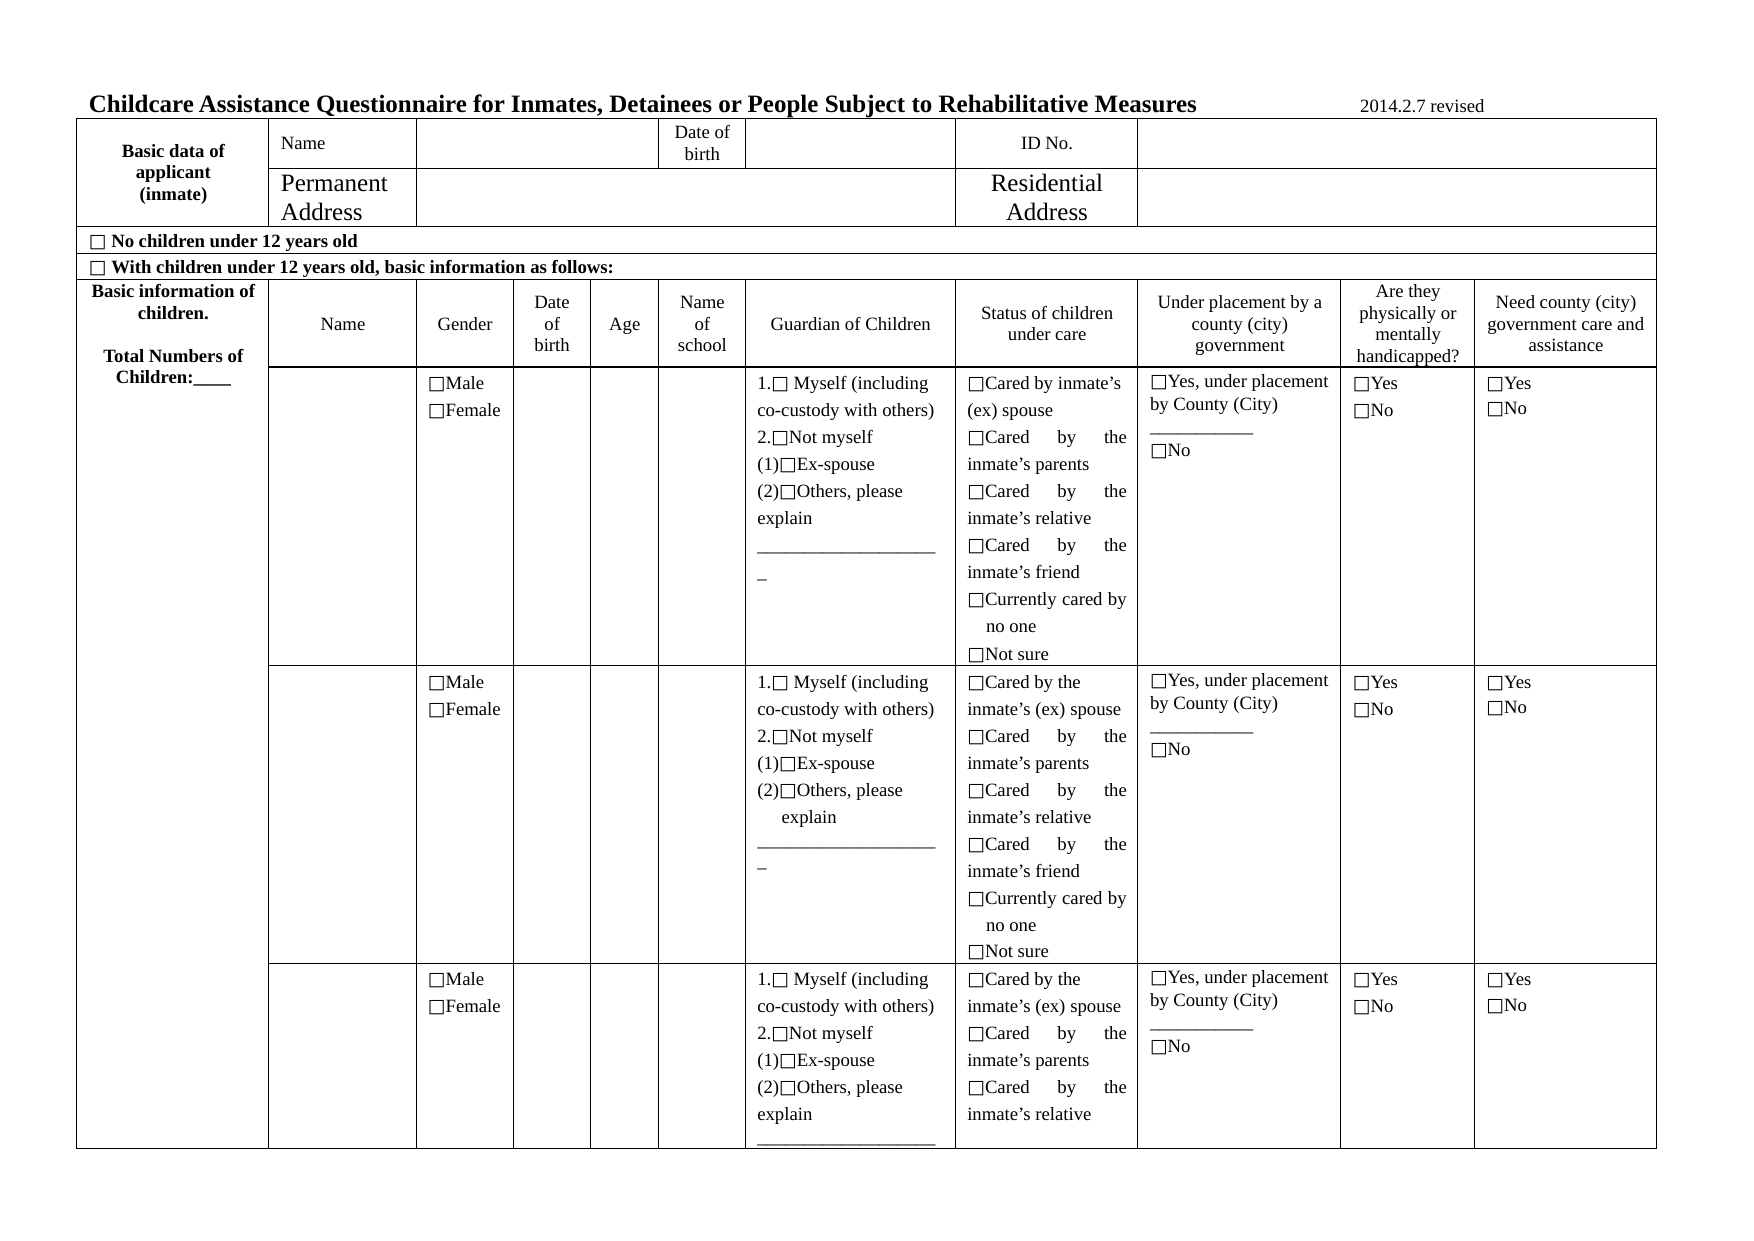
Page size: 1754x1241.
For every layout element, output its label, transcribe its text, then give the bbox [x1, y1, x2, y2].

table_header [1138, 119, 1656, 167]
table_cell [659, 666, 745, 963]
table_cell Permanent Address [269, 169, 416, 226]
table_cell Guardian of Children [746, 280, 955, 366]
table_cell [1138, 169, 1656, 226]
table_cell [514, 666, 590, 963]
table_cell [514, 964, 590, 1148]
table_cell Date of birth [514, 280, 590, 366]
table_cell Under placement by a county (city) government [1138, 280, 1340, 366]
table_cell [269, 666, 416, 963]
table_header ID No. [956, 119, 1137, 167]
table_cell [591, 368, 658, 665]
table_cell [591, 964, 658, 1148]
table_cell □Yes □No [1475, 666, 1656, 963]
table_cell Name [269, 280, 416, 366]
table_cell □Yes, under placement by County (City) ___________ □No [1138, 368, 1340, 665]
table_cell Are they physically or mentally handicapped? [1341, 280, 1474, 366]
table_cell □Cared by the inmate’s (ex) spouse □Cared by the inmate’s parents □Cared by the inmate’s relative □Cared by the inmate’s friend □Currently cared by no one □Not sure [985, 666, 1137, 963]
table_cell [417, 169, 955, 226]
table_cell Need county (city) government care and assistance [1475, 280, 1656, 366]
text Childcare Assistance Questionnaire for Inmates, Detainees or People Subject to Rehabilitative Measures 2014.2.7 revised [89, 89, 1665, 117]
table_header Name [269, 119, 416, 167]
table_cell □Male □Female [417, 666, 513, 963]
table_cell Age [591, 280, 658, 366]
table_cell □Cared by inmate’s (ex) spouse □Cared by the inmate’s parents □Cared by the inmate’s relative □Cared by the inmate’s friend □Currently cared by no one □Not sure [956, 368, 967, 665]
table_cell □Yes □No [1475, 964, 1656, 1148]
table_cell [514, 368, 590, 665]
table_cell □Male □Female [417, 368, 513, 665]
table_header [417, 119, 658, 167]
table_cell [269, 964, 416, 1148]
table_cell □Cared by the inmate’s (ex) spouse □Cared by the inmate’s parents □Cared by the inmate’s relative □Cared by the inmate’s friend □Currently cared by no one □Not sure [956, 964, 1137, 1148]
table_cell [269, 368, 416, 665]
table_cell Status of children under care [956, 280, 1137, 366]
table_cell [591, 666, 658, 963]
table_header Date of birth [659, 119, 745, 167]
table_cell □Yes □No [1341, 368, 1474, 665]
table_cell 1.□ Myself (including co-custody with others) 2.□Not myself (1)□Ex-spouse (2)□Others, please explain ____________________ [746, 368, 955, 665]
table_cell Basic information of children. Total Numbers of Children:____ [77, 280, 268, 1148]
table_header [746, 119, 955, 167]
table_cell □Yes □No [1341, 666, 1474, 963]
table_cell □Yes □No [1341, 964, 1474, 1148]
table_cell □ With children under 12 years old, basic information as follows: [106, 254, 1656, 279]
table_cell 1.□ Myself (including co-custody with others) 2.□Not myself (1)□Ex-spouse (2)□Others, please explain ____________________ [935, 964, 955, 1148]
table_cell □Yes, under placement by County (City) ___________ □No [1138, 666, 1340, 963]
table_cell Residential Address [956, 169, 1137, 226]
table_header Basic data of applicant (inmate) [77, 119, 268, 226]
table_cell □ No children under 12 years old [106, 227, 1656, 252]
table_cell □Male □Female [417, 964, 513, 1148]
table_cell [659, 964, 745, 1148]
table_cell □Yes, under placement by County (City) ___________ □No [1138, 964, 1340, 1148]
table_cell [659, 368, 745, 665]
table_cell 1.□ Myself (including co-custody with others) 2.□Not myself (1)□Ex-spouse (2)□Others, please explain ____________________ [746, 666, 955, 963]
table_cell Name of school [659, 280, 745, 366]
table_cell Gender [417, 280, 513, 366]
table_cell □Yes □No [1475, 368, 1656, 665]
